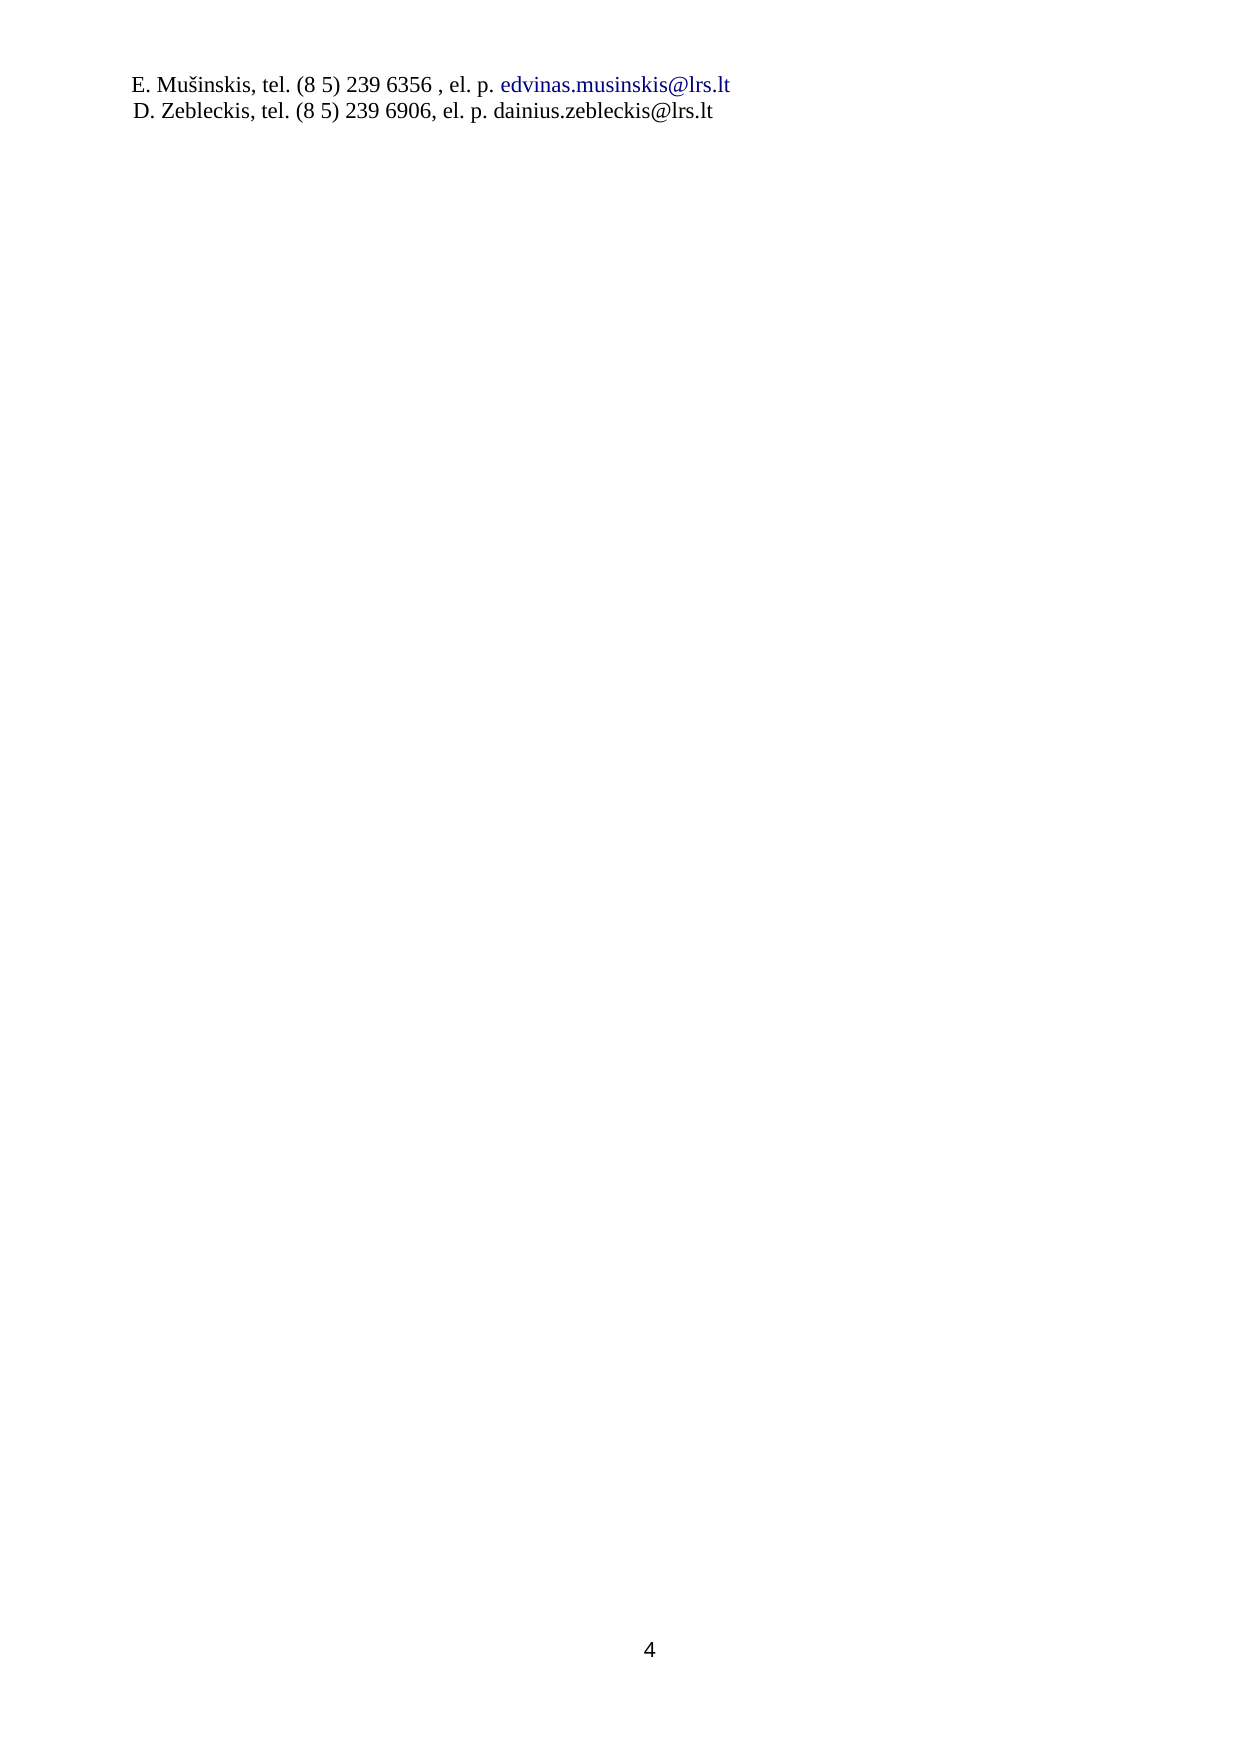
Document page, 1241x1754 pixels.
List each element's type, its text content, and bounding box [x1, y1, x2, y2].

text D. Zebleckis, tel. (8 5) 239 6906, el. p. dainius.zebleckis@lrs.lt [133, 97, 1167, 123]
text E. Mušinskis, tel. (8 5) 239 6356 , el. p. edvinas.musinskis@lrs.lt [74, 71, 1167, 97]
